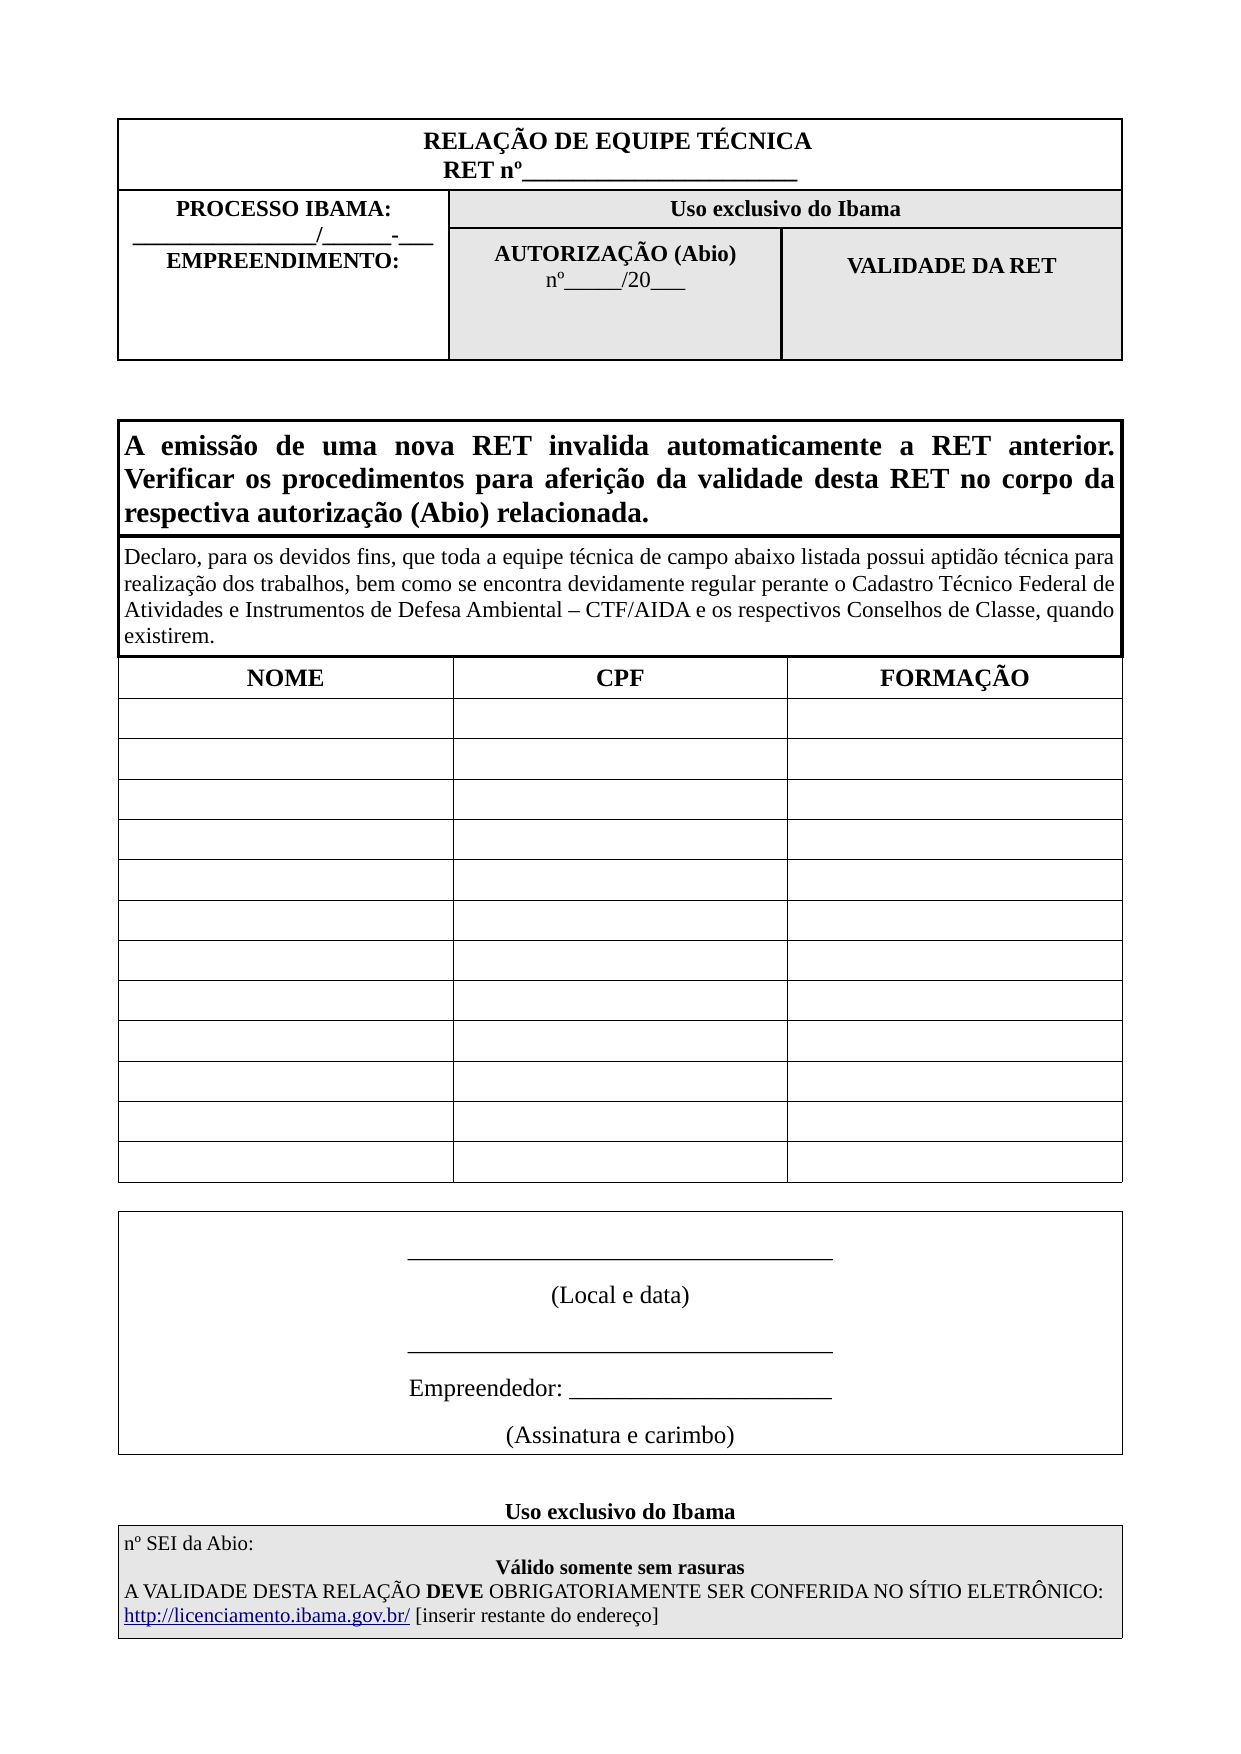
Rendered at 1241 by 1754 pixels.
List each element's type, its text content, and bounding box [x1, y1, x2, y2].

table_cell Declaro, para os devidos fins, que toda a equipe técnica de campo abaixo listada possui aptidão técnica para realização dos trabalhos, bem como se encontra devidamente regular perante o Cadastro Técnico Federal de Atividades e Instrumentos de Defesa Ambiental – CTF/AIDA e os respectivos Conselhos de Classe, quando existirem. [120, 538, 1120, 654]
table_cell FORMAÇÃO [788, 658, 1122, 698]
table_header A emissão de uma nova RET invalida automaticamente a RET anterior. Verificar os procedimentos para aferição da validade desta RET no corpo da respectiva autorização (Abio) relacionada. [120, 422, 1120, 534]
table_cell [788, 739, 1122, 778]
table_cell [119, 901, 453, 940]
table_cell [119, 739, 453, 778]
table_cell [119, 780, 453, 819]
table_cell [788, 1021, 1122, 1061]
table_cell [119, 860, 453, 899]
table_cell [454, 901, 787, 940]
table_cell CPF [454, 658, 787, 698]
table_cell NOME [119, 658, 453, 698]
table_cell [788, 941, 1122, 980]
table_cell [454, 941, 787, 980]
table_cell [788, 780, 1122, 819]
table_cell [454, 699, 787, 738]
table_cell [454, 1142, 787, 1182]
table_cell [788, 1142, 1122, 1182]
table_cell [454, 820, 787, 859]
table_header __________________________________ (Local e data) __________________________________ Empreendedor: _____________________ (Assinatura e carimbo) [119, 1212, 1122, 1454]
table_cell [454, 1062, 787, 1101]
table_cell [788, 1062, 1122, 1101]
table_cell [119, 981, 453, 1020]
table_cell [119, 1021, 453, 1061]
table_cell [788, 901, 1122, 940]
table_cell [454, 739, 787, 778]
table_cell [119, 699, 453, 738]
table_cell [788, 820, 1122, 859]
table_cell [454, 1102, 787, 1141]
table_cell [119, 941, 453, 980]
table_cell [788, 860, 1122, 899]
table_cell [454, 780, 787, 819]
table_cell [454, 860, 787, 899]
table_cell [119, 1062, 453, 1101]
table_cell [119, 820, 453, 859]
table_cell [454, 1021, 787, 1061]
table_cell [788, 1102, 1122, 1141]
table_cell [788, 981, 1122, 1020]
table_cell [454, 981, 787, 1020]
table_cell [119, 1102, 453, 1141]
table_cell [788, 699, 1122, 738]
table_cell [119, 1142, 453, 1182]
